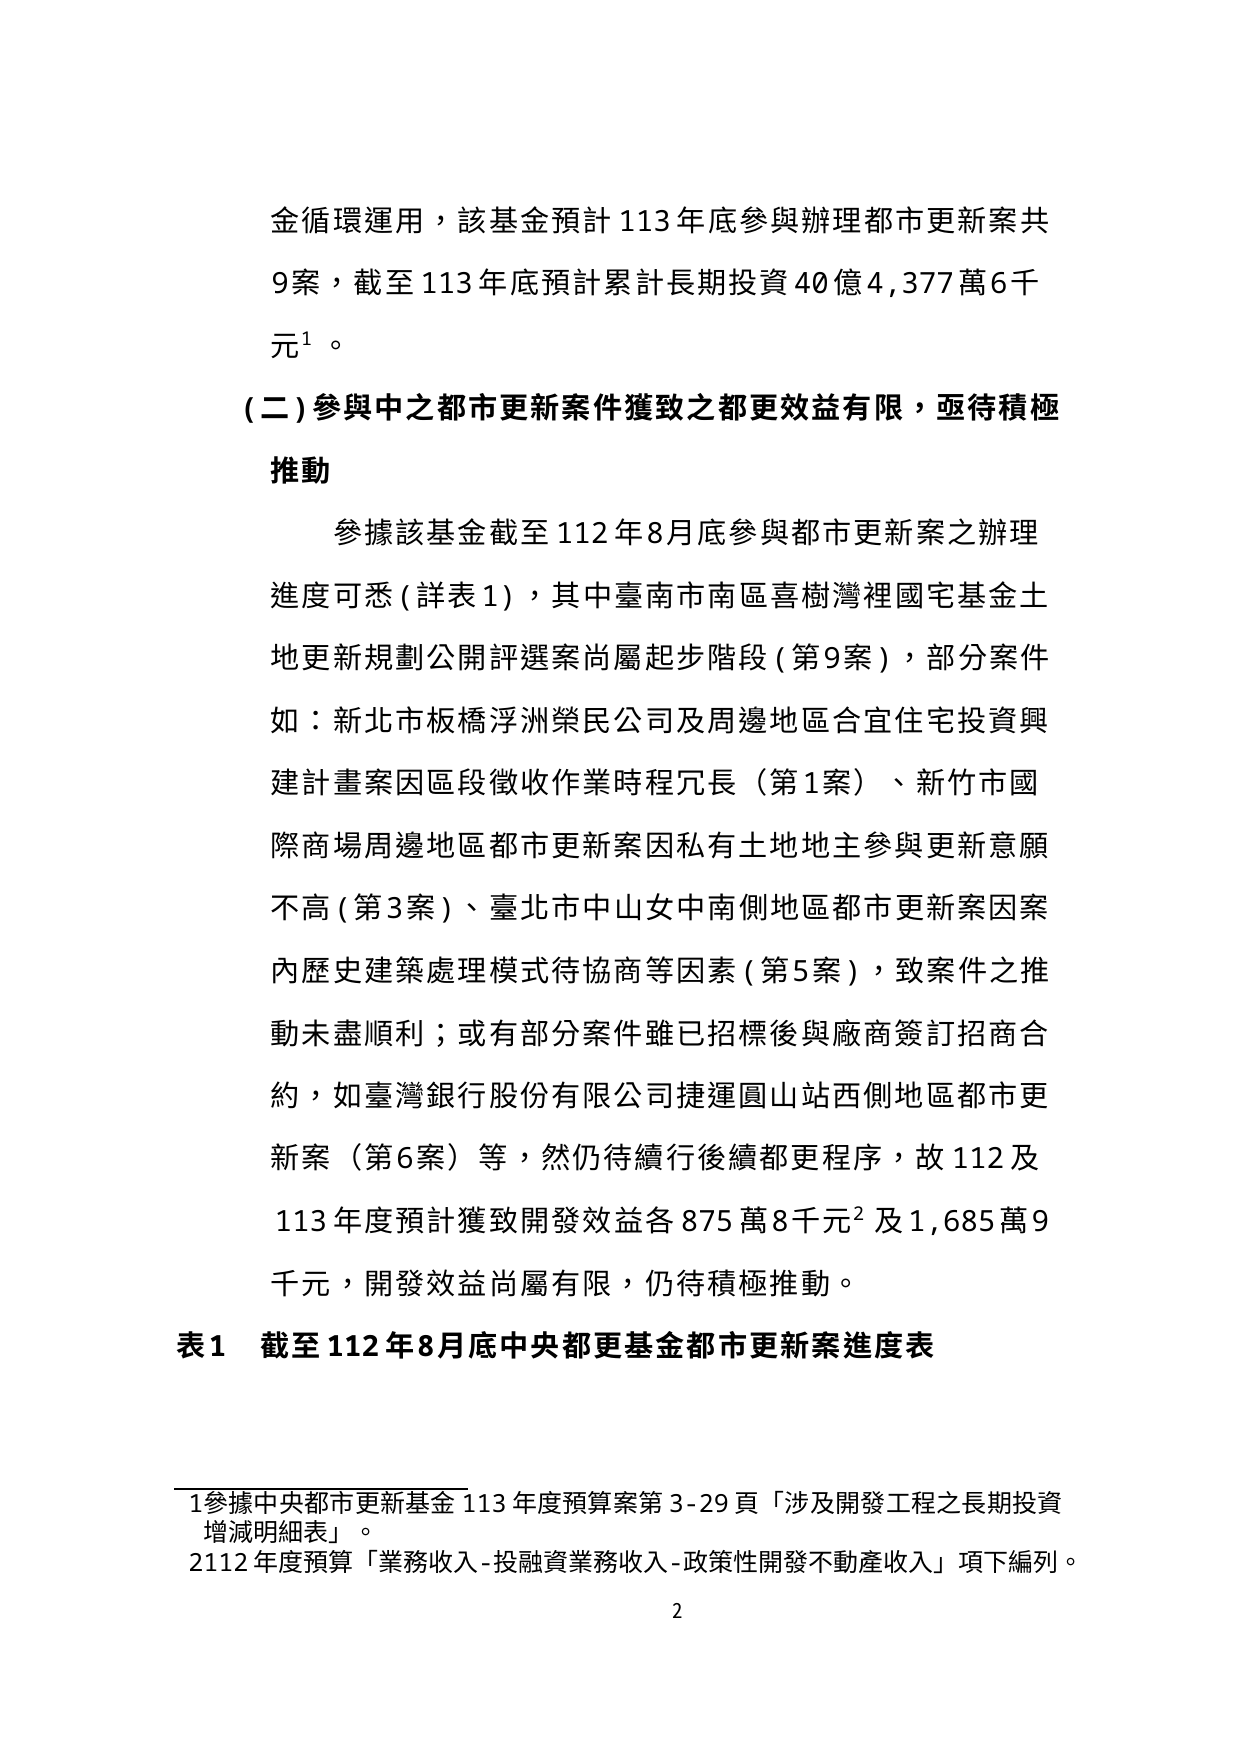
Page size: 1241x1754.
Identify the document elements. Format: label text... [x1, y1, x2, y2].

text 112年度預算「業務收入-投融資業務收入-政策性開發不動產收入」項下編列。 [188, 1548, 1063, 1577]
text 參據中央都市更新基金113年度預算案第3-29頁「涉及開發工程之長期投資增減明細表」。 [188, 1489, 1063, 1548]
text 參據該基金截至112年8月底參與都市更新案之辦理進度可悉(詳表1)，其中臺南市南區喜樹灣裡國宅基金土地更新規劃公開評選案尚屬起步階段(第9案)，部分案件如：新北市板橋浮洲榮民公司及周邊地區合宜住宅投資興建計畫案因區段徵收作業時程冗長（第1案）、新竹市國際商場周邊地區都市更新案因私有土地地主參與更新意願不高(第3案)、臺北市中山女中南側地區都市更新案因案內歷史建築處理模式待協商等因素(第5案)，致案件之推動未盡順利；或有部分案件雖已招標後與廠商簽訂招商合約，如臺灣銀行股份有限公司捷運圓山站西側地區都市更新案（第6案）等，然仍待續行後續都更程序，故112及113年度預計獲致開發效益各875萬8千元及1,685萬9千元，開發效益尚屬有限，仍待積極推動。 [264, 490, 1061, 1302]
text 表1 截至112年8月底中央都更基金都市更新案進度表 [176, 1302, 1061, 1365]
text 金循環運用，該基金預計113年底參與辦理都市更新案共9案，截至113年底預計累計長期投資40億4,377萬6千元。 [264, 177, 1061, 365]
text (二)參與中之都市更新案件獲致之都更效益有限，亟待積極推動 [234, 365, 1061, 490]
